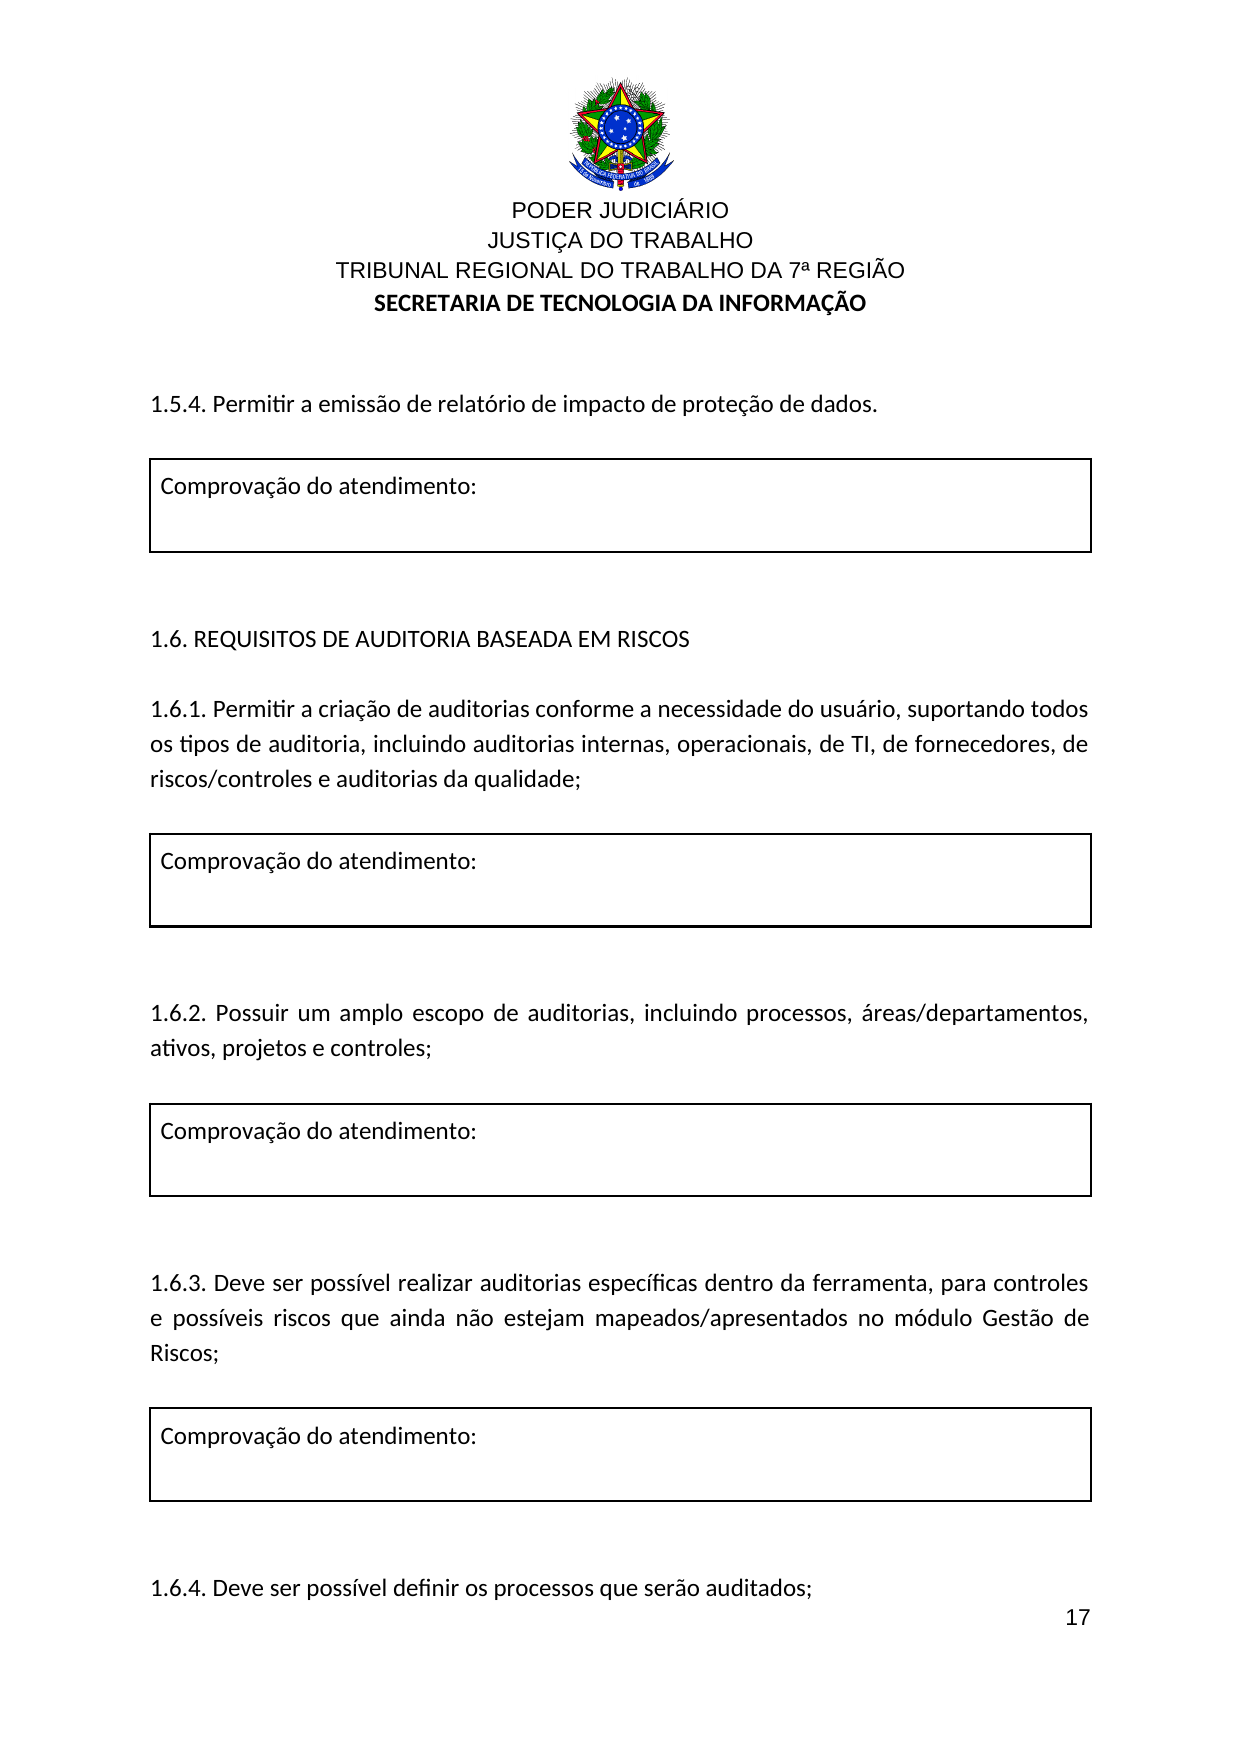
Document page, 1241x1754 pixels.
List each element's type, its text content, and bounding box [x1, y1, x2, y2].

text 1.6.3. Deve ser possível realizar auditorias específicas dentro da ferramenta, para controles e possíveis riscos que ainda não estejam mapeados/apresentados no módulo Gestão de Riscos; [150, 1267, 1091, 1368]
table_header Comprovação do atendimento: [151, 1105, 1090, 1195]
table_header Comprovação do atendimento: [151, 460, 1090, 551]
text 1.6. REQUISITOS DE AUDITORIA BASEADA EM RISCOS [150, 623, 1091, 653]
table_header Comprovação do atendimento: [151, 835, 1090, 925]
text 1.5.4. Permitir a emissão de relatório de impacto de proteção de dados. [150, 388, 1091, 418]
text 1.6.2. Possuir um amplo escopo de auditorias, incluindo processos, áreas/departamentos, ativos, projetos e controles; [150, 997, 1091, 1063]
table_header Comprovação do atendimento: [151, 1409, 1090, 1500]
text 1.6.4. Deve ser possível definir os processos que serão auditados; [150, 1572, 1091, 1603]
text 1.6.1. Permitir a criação de auditorias conforme a necessidade do usuário, suportando todos os tipos de auditoria, incluindo auditorias internas, operacionais, de TI, de fornecedores, de riscos/controles e auditorias da qualidade; [150, 693, 1091, 793]
